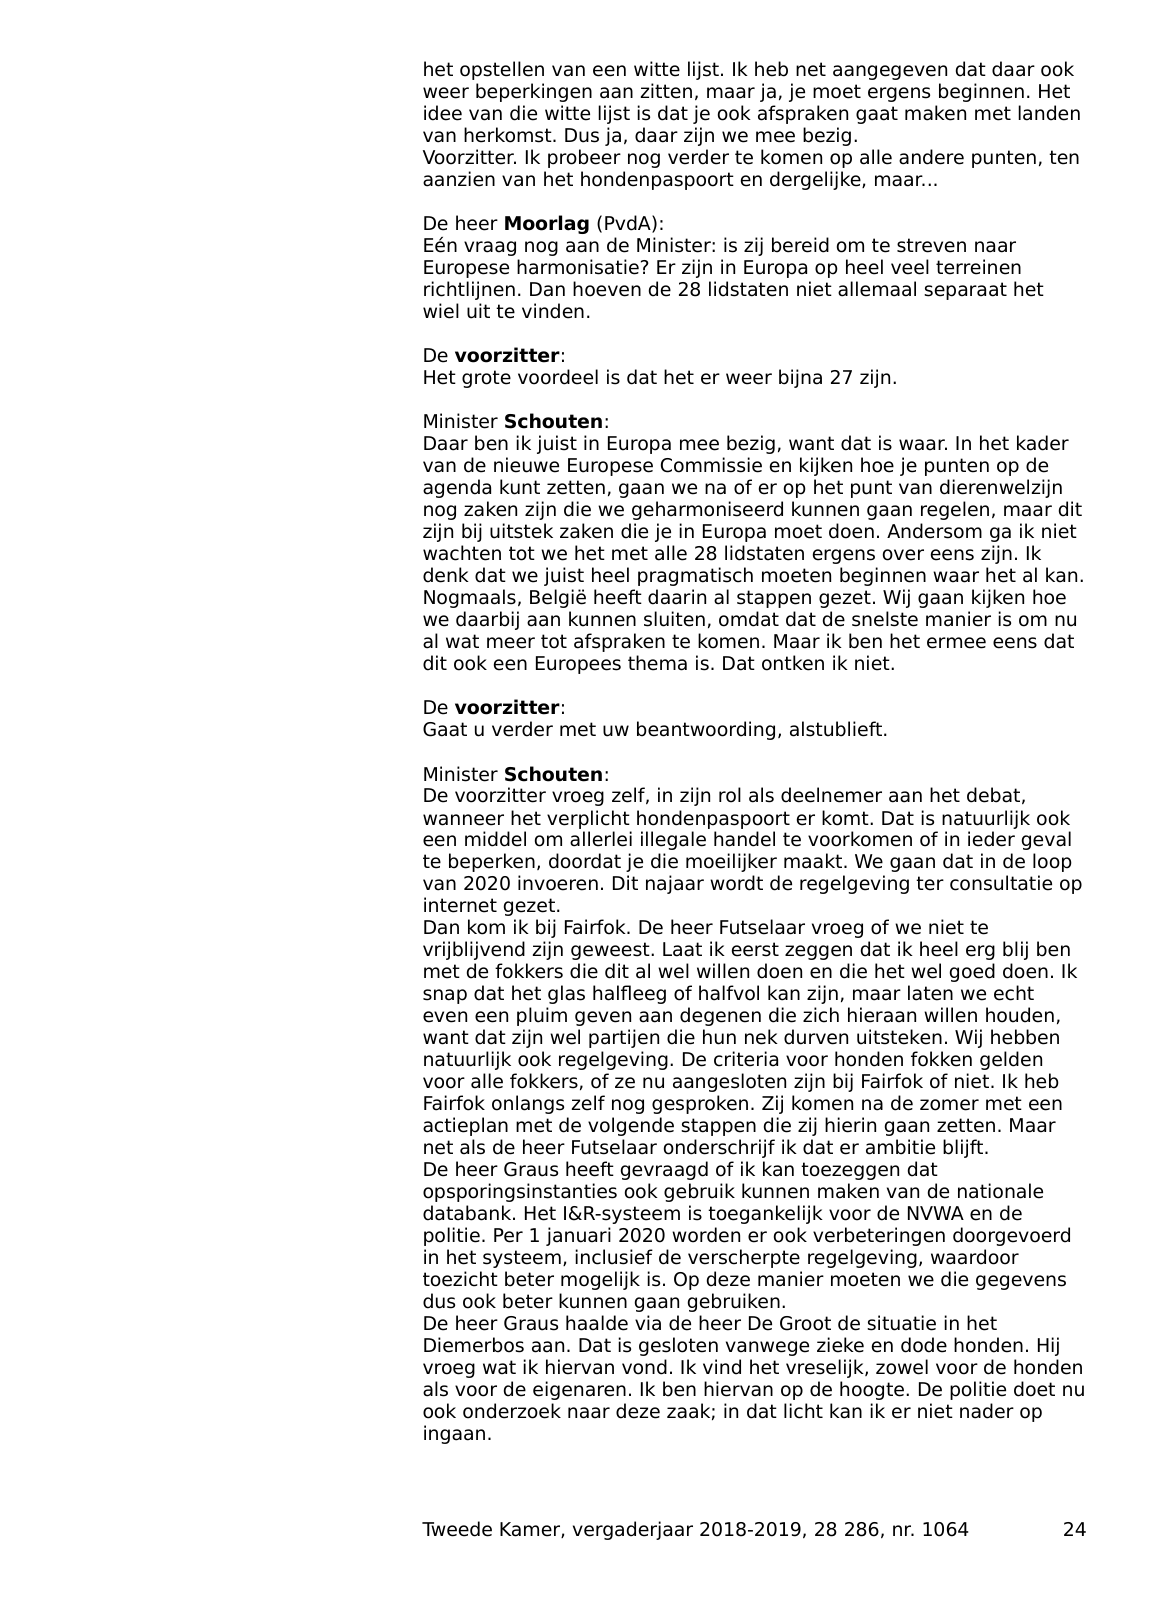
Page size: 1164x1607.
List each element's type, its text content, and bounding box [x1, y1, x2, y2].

text Voorzitter. Ik probeer nog verder te komen op alle andere punten, ten aanzien van het hondenpaspoort en dergelijke, maar... [422, 147, 1087, 191]
text De voorzitter: [422, 345, 1087, 367]
text Daar ben ik juist in Europa mee bezig, want dat is waar. In het kader van de nieuwe Europese Commissie en kijken hoe je punten op de agenda kunt zetten, gaan we na of er op het punt van dierenwelzijn nog zaken zijn die we geharmoniseerd kunnen gaan regelen, maar dit zijn bij uitstek zaken die je in Europa moet doen. Andersom ga ik niet wachten tot we het met alle 28 lidstaten ergens over eens zijn. Ik denk dat we juist heel pragmatisch moeten beginnen waar het al kan. Nogmaals, België heeft daarin al stappen gezet. Wij gaan kijken hoe we daarbij aan kunnen sluiten, omdat dat de snelste manier is om nu al wat meer tot afspraken te komen. Maar ik ben het ermee eens dat dit ook een Europees thema is. Dat ontken ik niet. [422, 433, 1087, 675]
text Minister Schouten: [422, 411, 1087, 433]
text De heer Moorlag (PvdA): [422, 213, 1087, 235]
text het opstellen van een witte lijst. Ik heb net aangegeven dat daar ook weer beperkingen aan zitten, maar ja, je moet ergens beginnen. Het idee van die witte lijst is dat je ook afspraken gaat maken met landen van herkomst. Dus ja, daar zijn we mee bezig. [422, 59, 1087, 147]
text De heer Graus heeft gevraagd of ik kan toezeggen dat opsporingsinstanties ook gebruik kunnen maken van de nationale databank. Het I&R-systeem is toegankelijk voor de NVWA en de politie. Per 1 januari 2020 worden er ook verbeteringen doorgevoerd in het systeem, inclusief de verscherpte regelgeving, waardoor toezicht beter mogelijk is. Op deze manier moeten we die gegevens dus ook beter kunnen gaan gebruiken. [422, 1159, 1087, 1313]
text De voorzitter: [422, 697, 1087, 719]
text Het grote voordeel is dat het er weer bijna 27 zijn. [422, 367, 1087, 389]
text Gaat u verder met uw beantwoording, alstublieft. [422, 719, 1087, 741]
text Eén vraag nog aan de Minister: is zij bereid om te streven naar Europese harmonisatie? Er zijn in Europa op heel veel terreinen richtlijnen. Dan hoeven de 28 lidstaten niet allemaal separaat het wiel uit te vinden. [422, 235, 1087, 323]
text De heer Graus haalde via de heer De Groot de situatie in het Diemerbos aan. Dat is gesloten vanwege zieke en dode honden. Hij vroeg wat ik hiervan vond. Ik vind het vreselijk, zowel voor de honden als voor de eigenaren. Ik ben hiervan op de hoogte. De politie doet nu ook onderzoek naar deze zaak; in dat licht kan ik er niet nader op ingaan. [422, 1313, 1087, 1445]
text Minister Schouten: [422, 763, 1087, 785]
text De voorzitter vroeg zelf, in zijn rol als deelnemer aan het debat, wanneer het verplicht hondenpaspoort er komt. Dat is natuurlijk ook een middel om allerlei illegale handel te voorkomen of in ieder geval te beperken, doordat je die moeilijker maakt. We gaan dat in de loop van 2020 invoeren. Dit najaar wordt de regelgeving ter consultatie op internet gezet. [422, 785, 1087, 917]
text Dan kom ik bij Fairfok. De heer Futselaar vroeg of we niet te vrijblijvend zijn geweest. Laat ik eerst zeggen dat ik heel erg blij ben met de fokkers die dit al wel willen doen en die het wel goed doen. Ik snap dat het glas halfleeg of halfvol kan zijn, maar laten we echt even een pluim geven aan degenen die zich hieraan willen houden, want dat zijn wel partijen die hun nek durven uitsteken. Wij hebben natuurlijk ook regelgeving. De criteria voor honden fokken gelden voor alle fokkers, of ze nu aangesloten zijn bij Fairfok of niet. Ik heb Fairfok onlangs zelf nog gesproken. Zij komen na de zomer met een actieplan met de volgende stappen die zij hierin gaan zetten. Maar net als de heer Futselaar onderschrijf ik dat er ambitie blijft. [422, 917, 1087, 1159]
